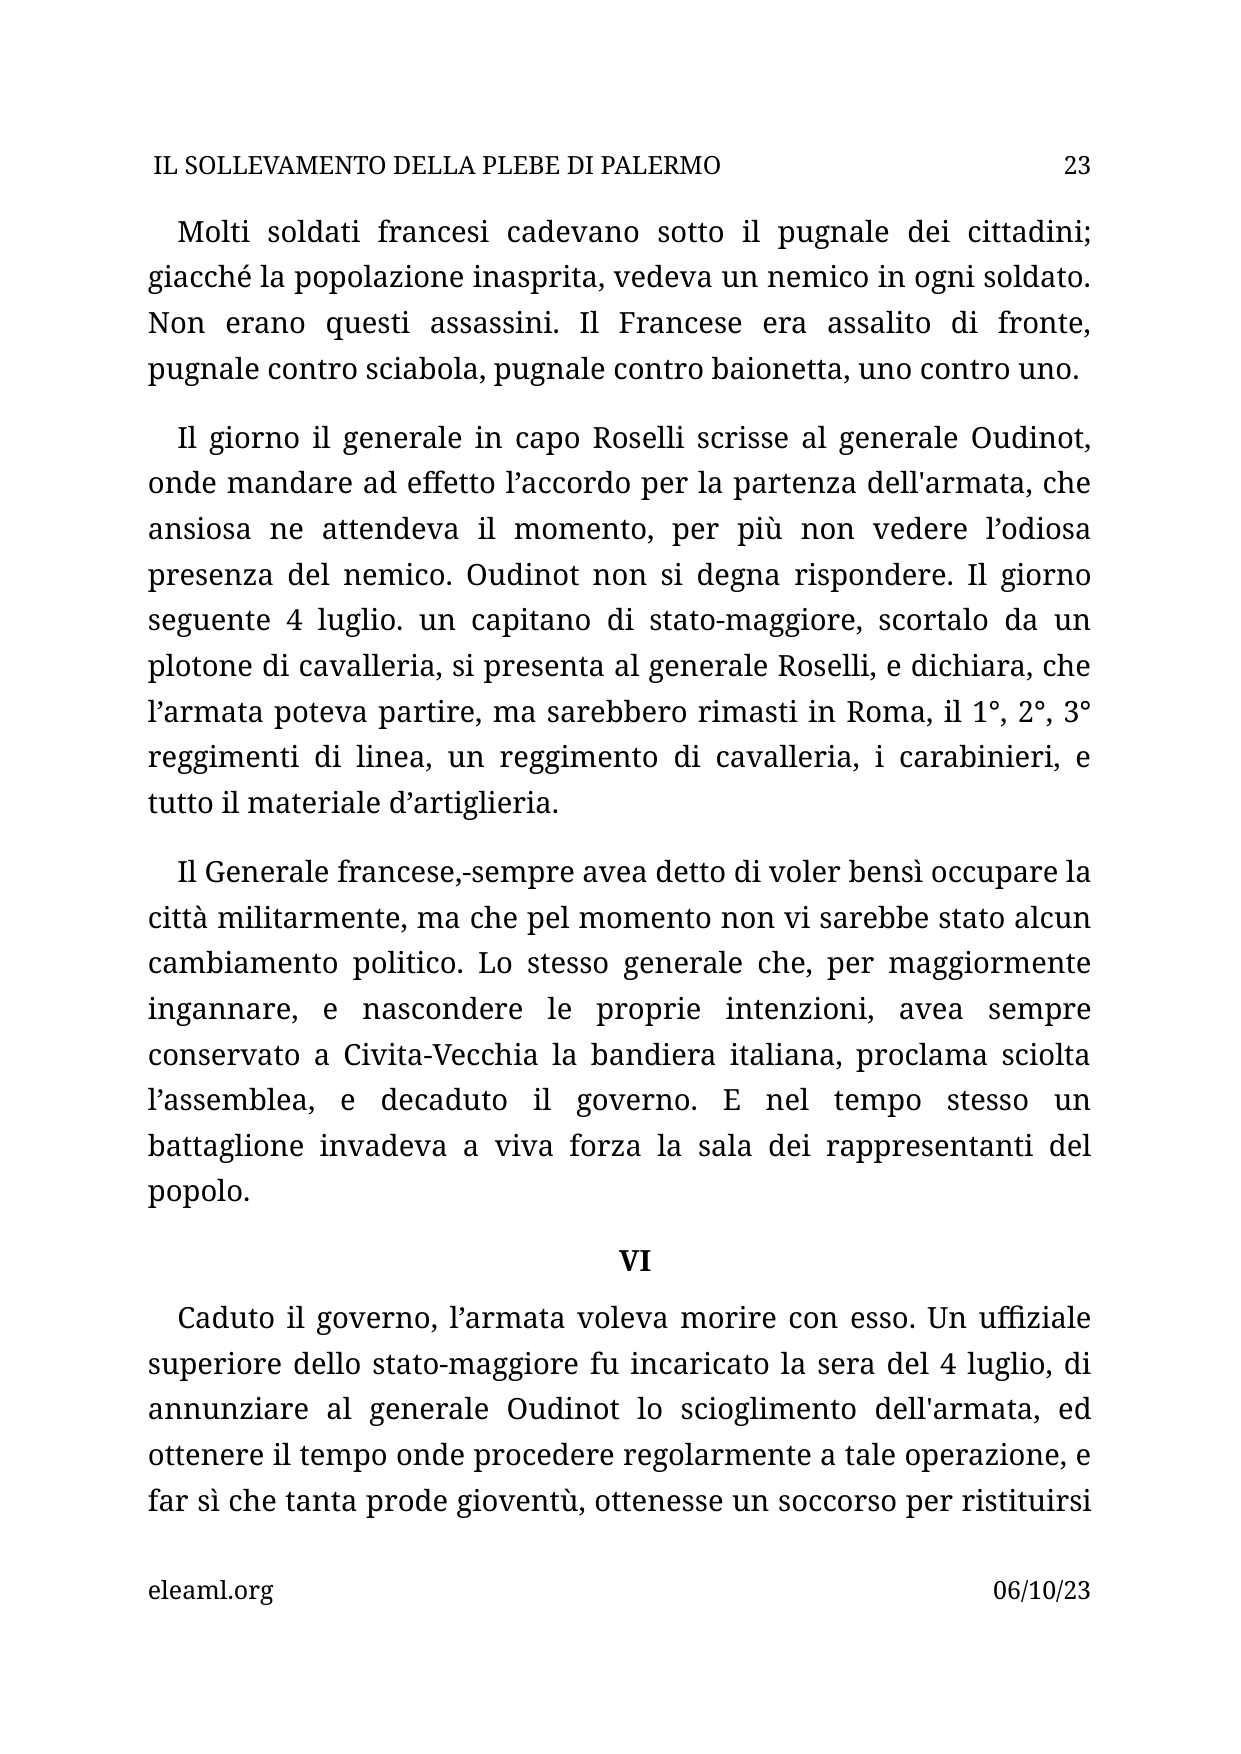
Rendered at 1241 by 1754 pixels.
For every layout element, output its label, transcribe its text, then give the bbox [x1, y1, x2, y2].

subtitle VI [148, 1240, 1093, 1279]
text Caduto il governo, l’armata voleva morire con esso. Un uffiziale superiore dello stato-maggiore fu incaricato la sera del 4 luglio, di annunziare al generale Oudinot lo scioglimento dell'armata, ed ottenere il tempo onde procedere regolarmente a tale operazione, e far sì che tanta prode gioventù, ottenesse un soccorso per ristituirsi [148, 1297, 1093, 1519]
text Il Generale francese,-sempre avea detto di voler bensì occupare la città militarmente, ma che pel momento non vi sarebbe stato alcun cambiamento politico. Lo stesso generale che, per maggiormente ingannare, e nascondere le proprie intenzioni, avea sempre conservato a Civita-Vecchia la bandiera italiana, proclama sciolta l’assemblea, e decaduto il governo. E nel tempo stesso un battaglione invadeva a viva forza la sala dei rappresentanti del popolo. [148, 851, 1093, 1210]
text Molti soldati francesi cadevano sotto il pugnale dei cittadini; giacché la popolazione inasprita, vedeva un nemico in ogni soldato. Non erano questi assassini. Il Francese era assalito di fronte, pugnale contro sciabola, pugnale contro baionetta, uno contro uno. [148, 211, 1093, 388]
text Il giorno il generale in capo Roselli scrisse al generale Oudinot, onde mandare ad effetto l’accordo per la partenza dell'armata, che ansiosa ne attendeva il momento, per più non vedere l’odiosa presenza del nemico. Oudinot non si degna rispondere. Il giorno seguente 4 luglio. un capitano di stato-maggiore, scortalo da un plotone di cavalleria, si presenta al generale Roselli, e dichiara, che l’armata poteva partire, ma sarebbero rimasti in Roma, il 1°, 2°, 3° reggimenti di linea, un reggimento di cavalleria, i carabinieri, e tutto il materiale d’artiglieria. [148, 417, 1093, 822]
